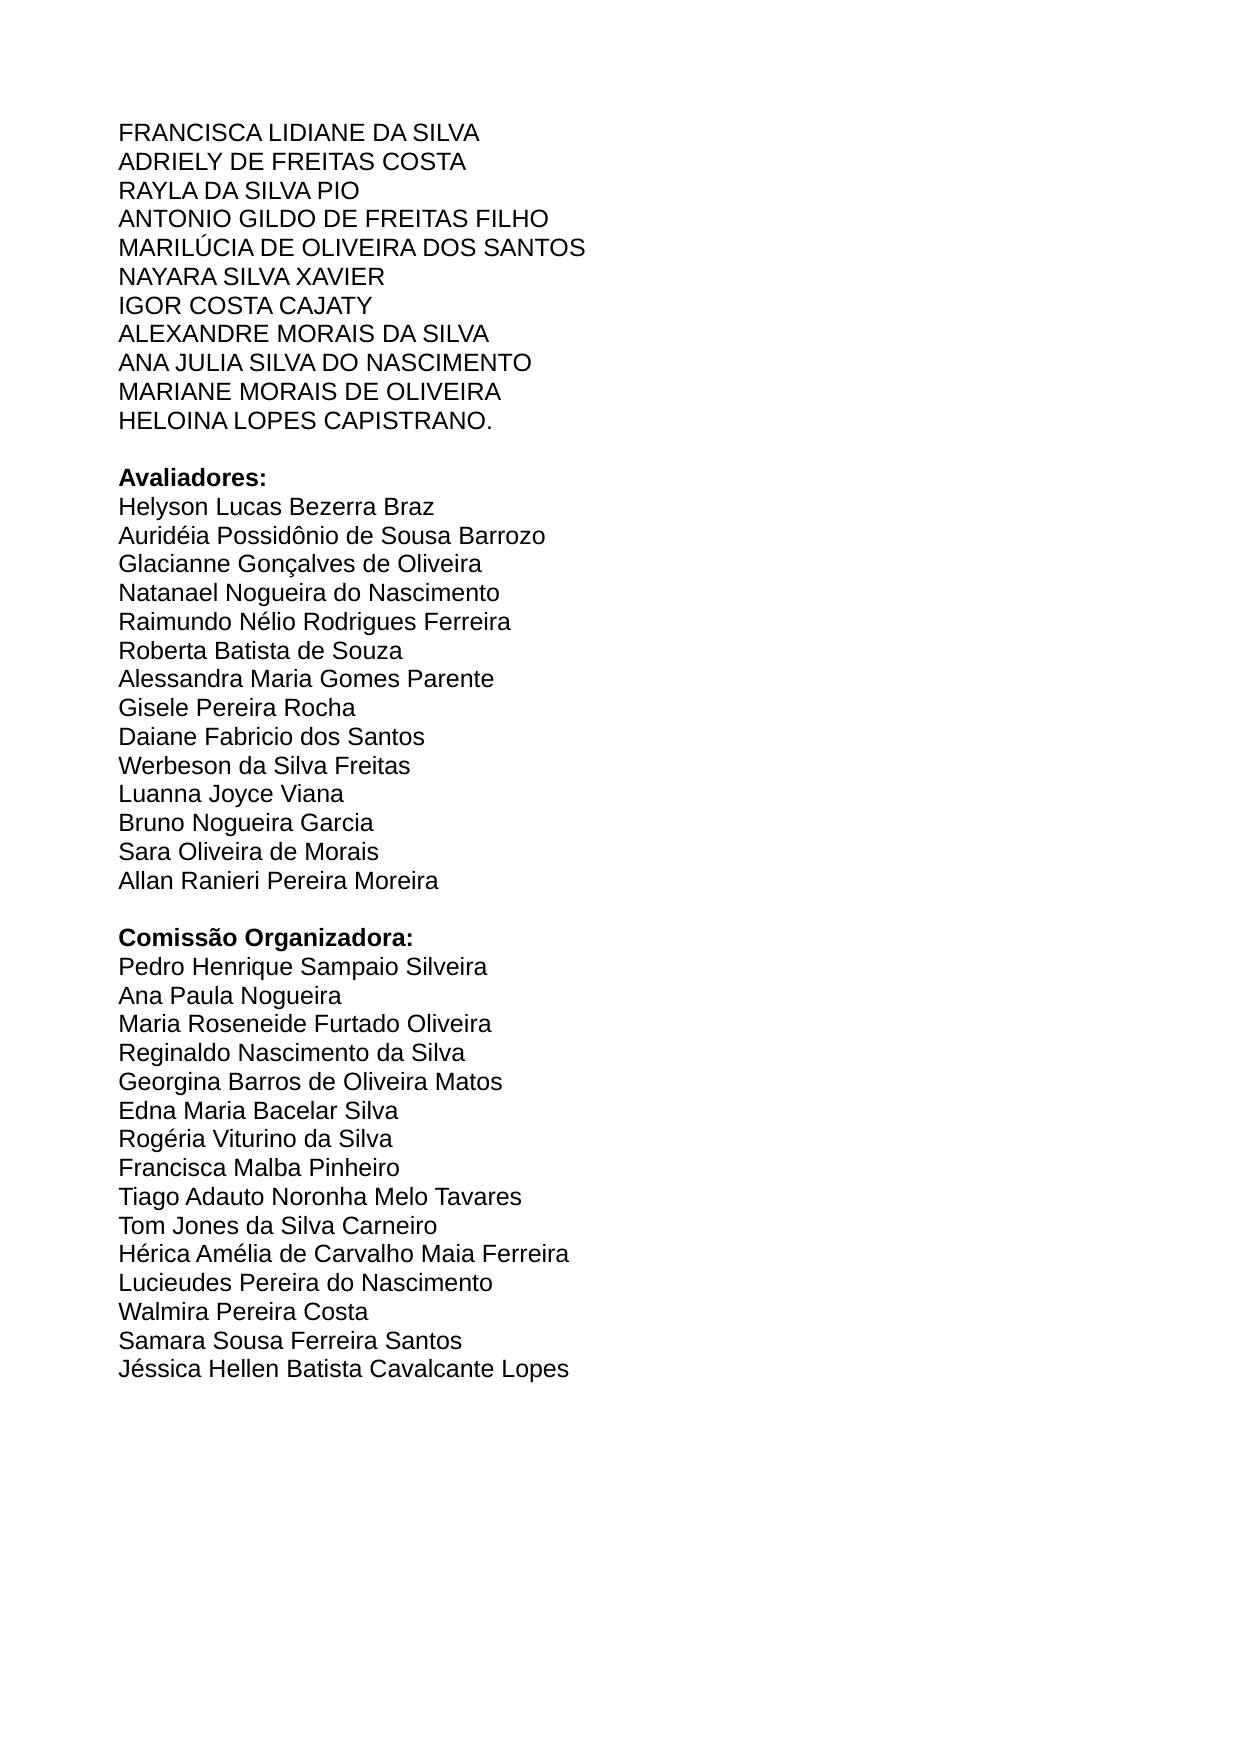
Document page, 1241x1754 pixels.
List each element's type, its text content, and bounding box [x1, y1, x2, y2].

text Helyson Lucas Bezerra Braz [118, 492, 1122, 521]
text Daiane Fabricio dos Santos [118, 722, 1122, 751]
text ANTONIO GILDO DE FREITAS FILHO [118, 204, 1122, 233]
text Werbeson da Silva Freitas [118, 751, 1122, 779]
text Sara Oliveira de Morais [118, 837, 1122, 866]
text Alessandra Maria Gomes Parente [118, 664, 1122, 693]
text RAYLA DA SILVA PIO [118, 176, 1122, 204]
text Bruno Nogueira Garcia [118, 808, 1122, 837]
text ADRIELY DE FREITAS COSTA [118, 147, 1122, 176]
text NAYARA SILVA XAVIER [118, 262, 1122, 291]
text MARILÚCIA DE OLIVEIRA DOS SANTOS [118, 233, 1122, 262]
text Ana Paula Nogueira [118, 981, 1122, 1009]
text Raimundo Nélio Rodrigues Ferreira [118, 607, 1122, 636]
text Francisca Malba Pinheiro [118, 1153, 1122, 1182]
text Comissão Organizadora: [118, 923, 1122, 952]
text Lucieudes Pereira do Nascimento [118, 1268, 1122, 1297]
text HELOINA LOPES CAPISTRANO. [118, 406, 1122, 434]
text Georgina Barros de Oliveira Matos [118, 1067, 1122, 1096]
text Walmira Pereira Costa [118, 1297, 1122, 1326]
text ANA JULIA SILVA DO NASCIMENTO [118, 348, 1122, 377]
text Luanna Joyce Viana [118, 779, 1122, 808]
text Tiago Adauto Noronha Melo Tavares [118, 1182, 1122, 1211]
text Rogéria Viturino da Silva [118, 1124, 1122, 1153]
text Glacianne Gonçalves de Oliveira [118, 549, 1122, 578]
text Reginaldo Nascimento da Silva [118, 1038, 1122, 1067]
text Edna Maria Bacelar Silva [118, 1096, 1122, 1124]
text ALEXANDRE MORAIS DA SILVA [118, 319, 1122, 348]
text Natanael Nogueira do Nascimento [118, 578, 1122, 607]
text Avaliadores: [118, 463, 1122, 492]
text Gisele Pereira Rocha [118, 693, 1122, 722]
text Pedro Henrique Sampaio Silveira [118, 952, 1122, 981]
text IGOR COSTA CAJATY [118, 291, 1122, 319]
text Allan Ranieri Pereira Moreira [118, 866, 1122, 894]
text Tom Jones da Silva Carneiro [118, 1211, 1122, 1239]
text Jéssica Hellen Batista Cavalcante Lopes [118, 1354, 1122, 1383]
text Maria Roseneide Furtado Oliveira [118, 1009, 1122, 1038]
text Auridéia Possidônio de Sousa Barrozo [118, 521, 1122, 549]
text FRANCISCA LIDIANE DA SILVA [118, 118, 1122, 147]
text Samara Sousa Ferreira Santos [118, 1326, 1122, 1354]
text Roberta Batista de Souza [118, 636, 1122, 664]
text MARIANE MORAIS DE OLIVEIRA [118, 377, 1122, 406]
text Hérica Amélia de Carvalho Maia Ferreira [118, 1239, 1122, 1268]
